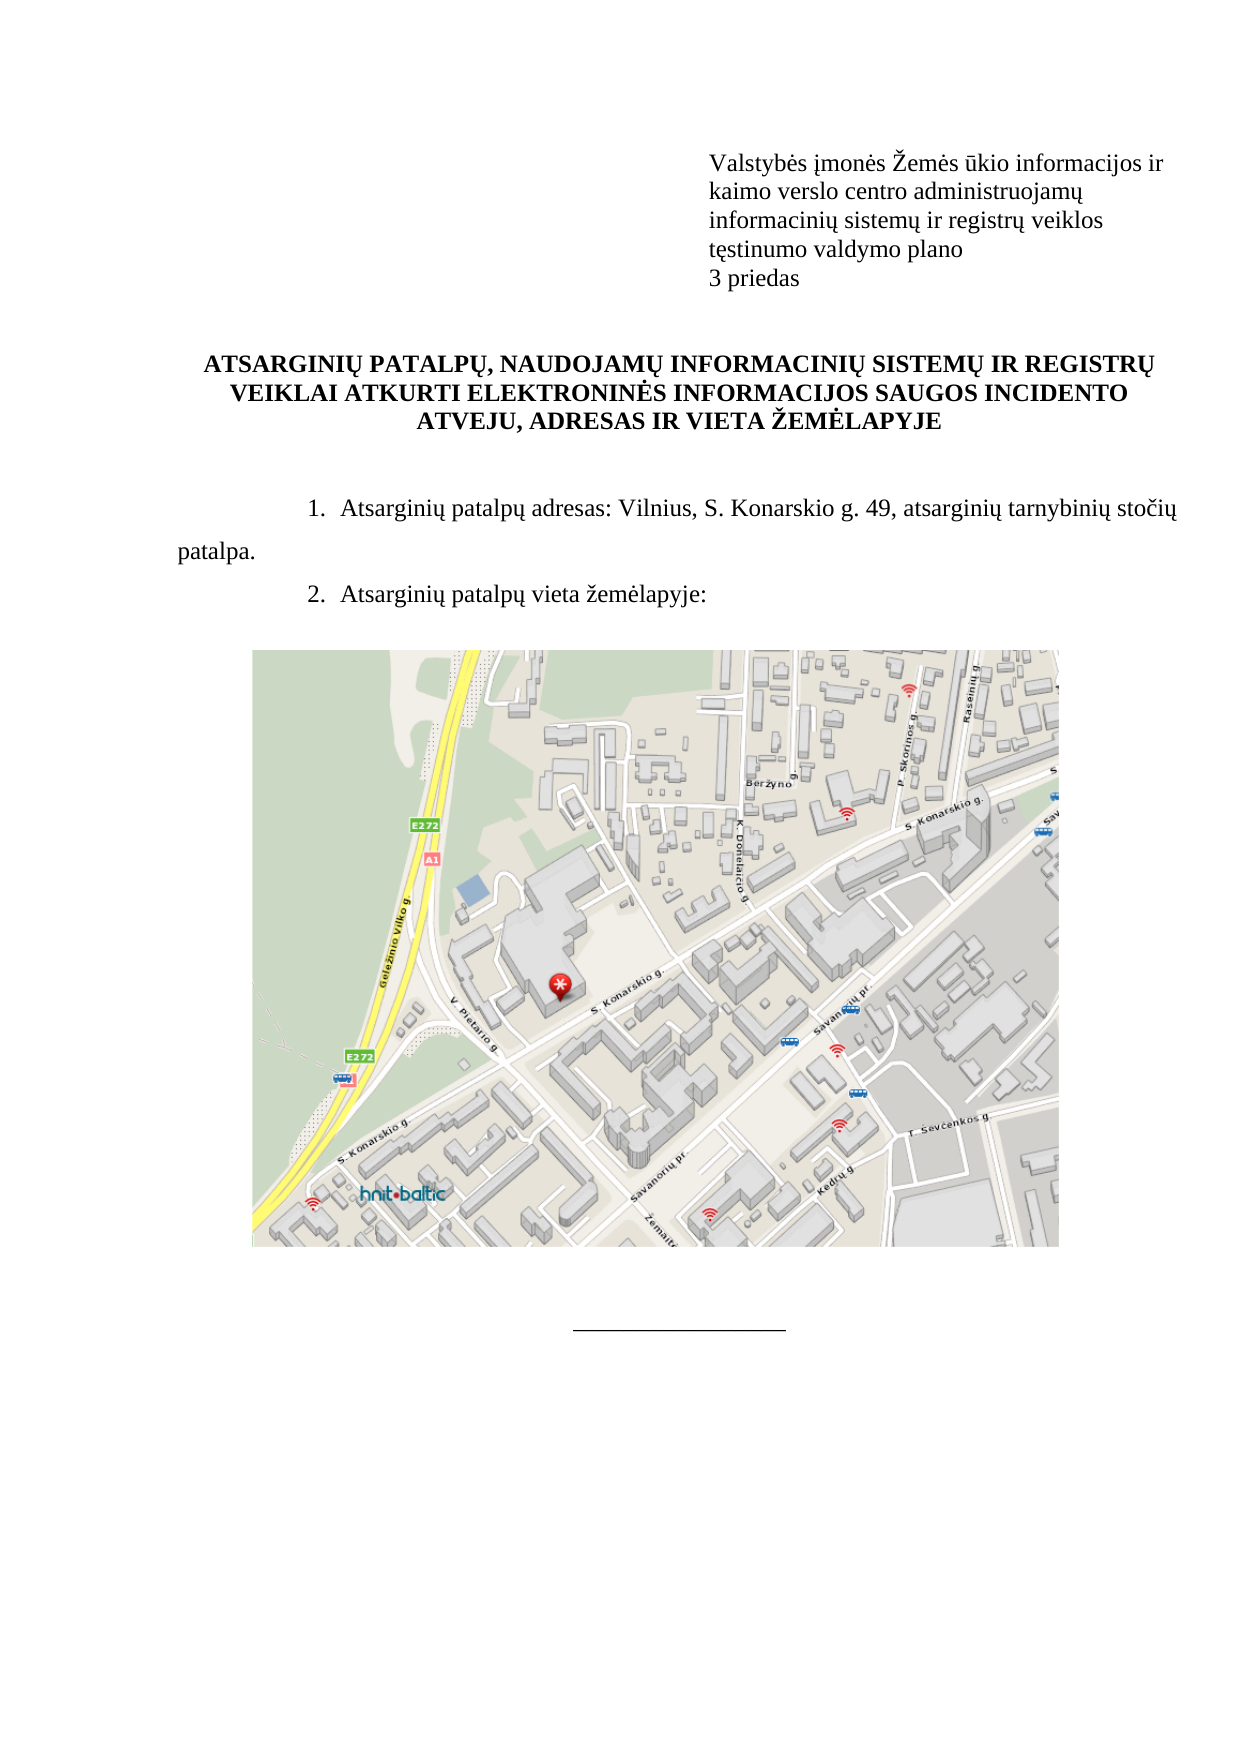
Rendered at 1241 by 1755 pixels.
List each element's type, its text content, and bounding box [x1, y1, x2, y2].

text 2. Atsarginių patalpų vieta žemėlapyje: [177, 579, 1181, 608]
text kaimo verslo centro administruojamų [177, 176, 1181, 205]
text tęstinumo valdymo plano [177, 234, 1181, 263]
text VEIKLAI ATKURTI ELEKTRONINĖS INFORMACIJOS SAUGOS INCIDENTO ATVEJU, ADRESAS IR VIETA ŽEMĖLAPYJE [177, 378, 1181, 435]
text _________________ [177, 1305, 1181, 1334]
text informacinių sistemų ir registrų veiklos [177, 205, 1181, 234]
text ATSARGINIŲ PATALPŲ, NAUDOJAMŲ INFORMACINIŲ SISTEMŲ IR REGISTRŲ [177, 349, 1181, 378]
text 3 priedas [177, 263, 1181, 291]
text Valstybės įmonės Žemės ūkio informacijos ir [177, 148, 1181, 176]
text 1. Atsarginių patalpų adresas: Vilnius, S. Konarskio g. 49, atsarginių tarnybinių stočių patalpa. [177, 493, 1181, 564]
